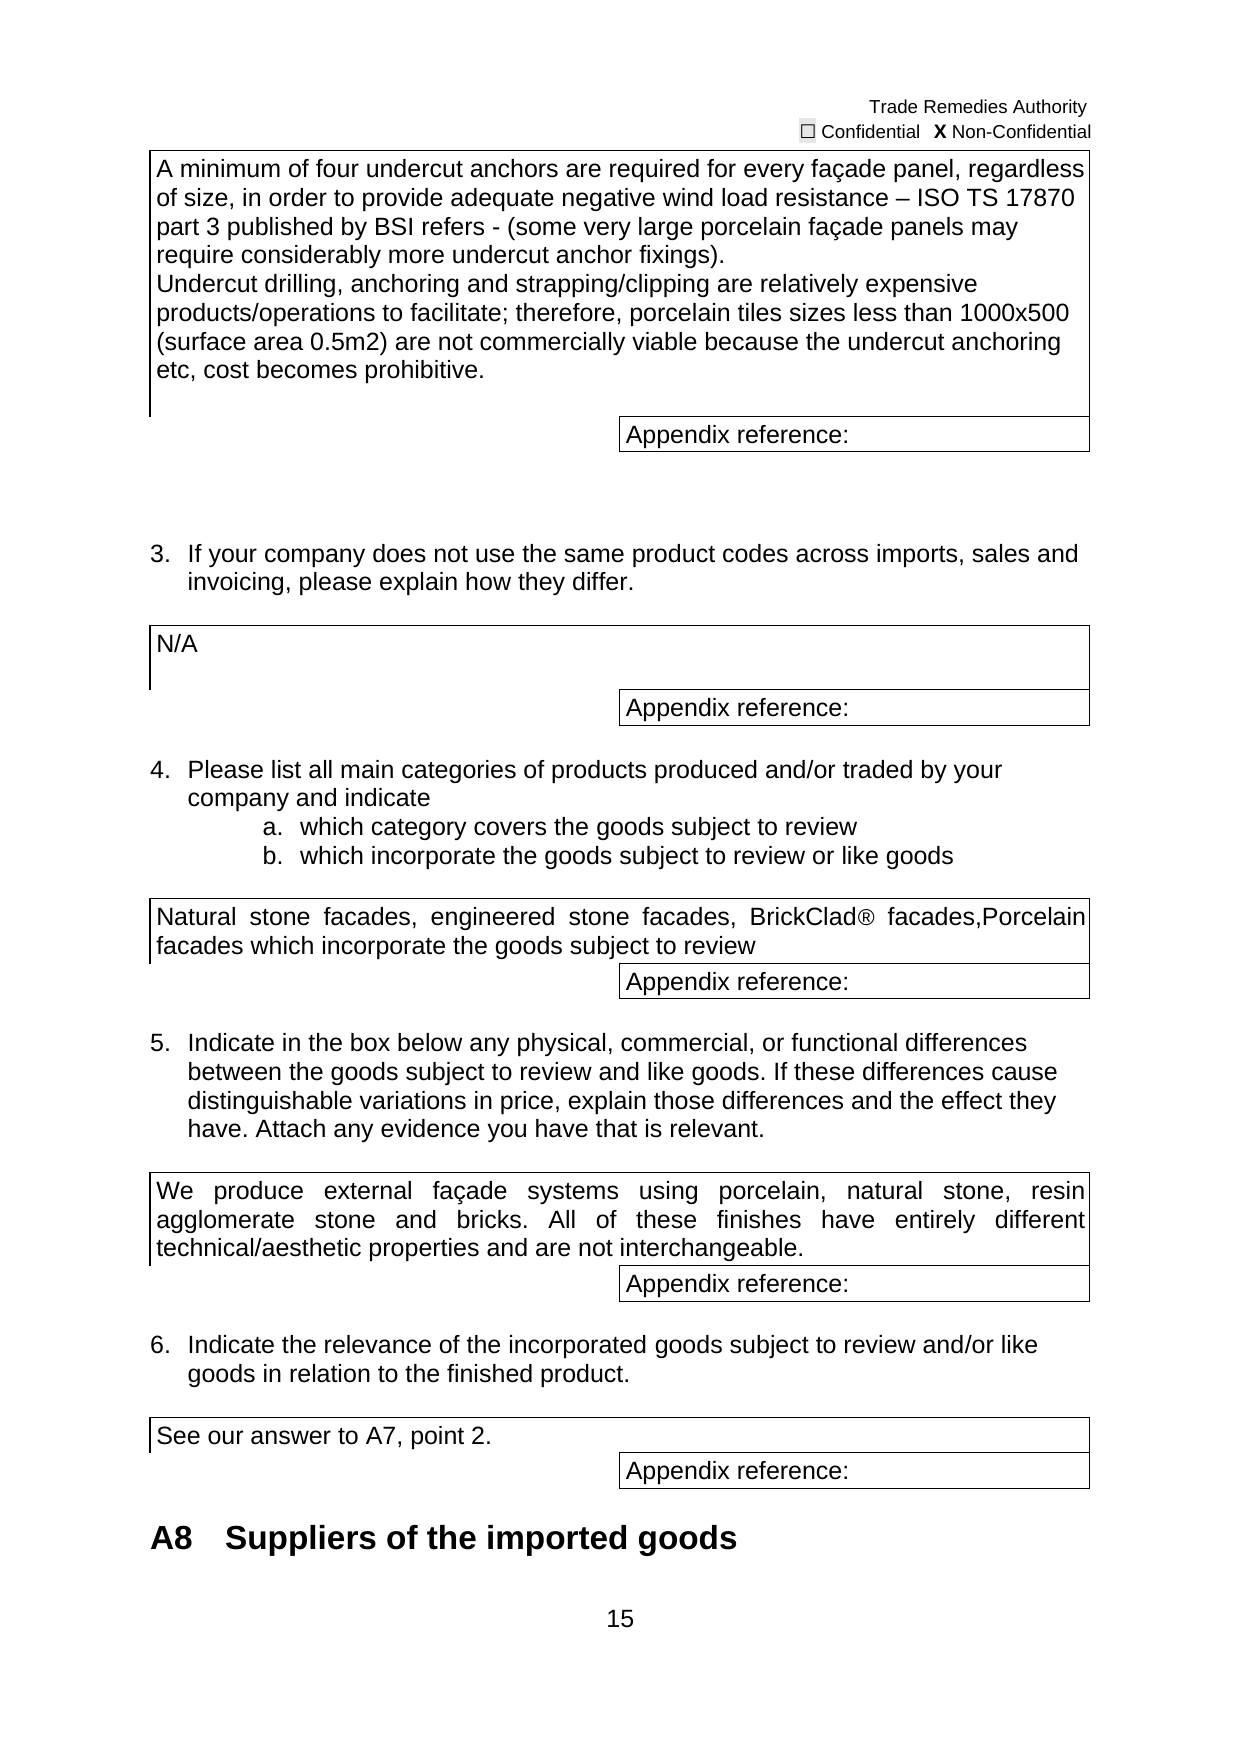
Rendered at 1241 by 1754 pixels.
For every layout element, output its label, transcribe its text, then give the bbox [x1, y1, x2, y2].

table_header A minimum of four undercut anchors are required for every façade panel, regardless of size, in order to provide adequate negative wind load resistance – ISO TS 17870 part 3 published by BSI refers - (some very large porcelain façade panels may require considerably more undercut anchor fixings). Undercut drilling, anchoring and strapping/clipping are relatively expensive products/operations to facilitate; therefore, porcelain tiles sizes less than 1000x500 (surface area 0.5m2) are not commercially viable because the undercut anchoring etc, cost becomes prohibitive. [151, 151, 1089, 416]
list Indicate in the box below any physical, commercial, or functional differences between the goods subject to review and like goods. If these differences cause distinguishable variations in price, explain those differences and the effect they have. Attach any evidence you have that is relevant. [150, 1028, 1090, 1143]
table_header Natural stone facades, engineered stone facades, BrickClad® facades,Porcelain facades which incorporate the goods subject to review [151, 899, 1089, 963]
list If your company does not use the same product codes across imports, sales and invoicing, please explain how they differ. [150, 538, 1090, 596]
list Please list all main categories of products produced and/or traded by your company and indicate [150, 754, 1090, 812]
table_cell Appendix reference: [620, 417, 1089, 451]
table_cell Appendix reference: [620, 690, 1089, 725]
table_cell Appendix reference: [620, 1453, 1089, 1488]
subtitle A8 Suppliers of the imported goods [150, 1518, 1090, 1556]
table_cell Appendix reference: [620, 1266, 1089, 1301]
table_cell [150, 1453, 619, 1488]
table_header We produce external façade systems using porcelain, natural stone, resin agglomerate stone and bricks. All of these finishes have entirely different technical/aesthetic properties and are not interchangeable. [151, 1173, 1089, 1265]
list Indicate the relevance of the incorporated goods subject to review and/or like goods in relation to the finished product. [150, 1330, 1090, 1388]
list which category covers the goods subject to review [262, 812, 1090, 841]
table_cell [150, 964, 619, 998]
list which incorporate the goods subject to review or like goods [262, 841, 1090, 869]
table_cell [150, 690, 619, 725]
table_cell Appendix reference: [620, 964, 1089, 998]
table_header See our answer to A7, point 2. [151, 1418, 1089, 1452]
table_header N/A [151, 626, 1089, 689]
table_cell [150, 417, 619, 451]
table_cell [150, 1266, 619, 1301]
